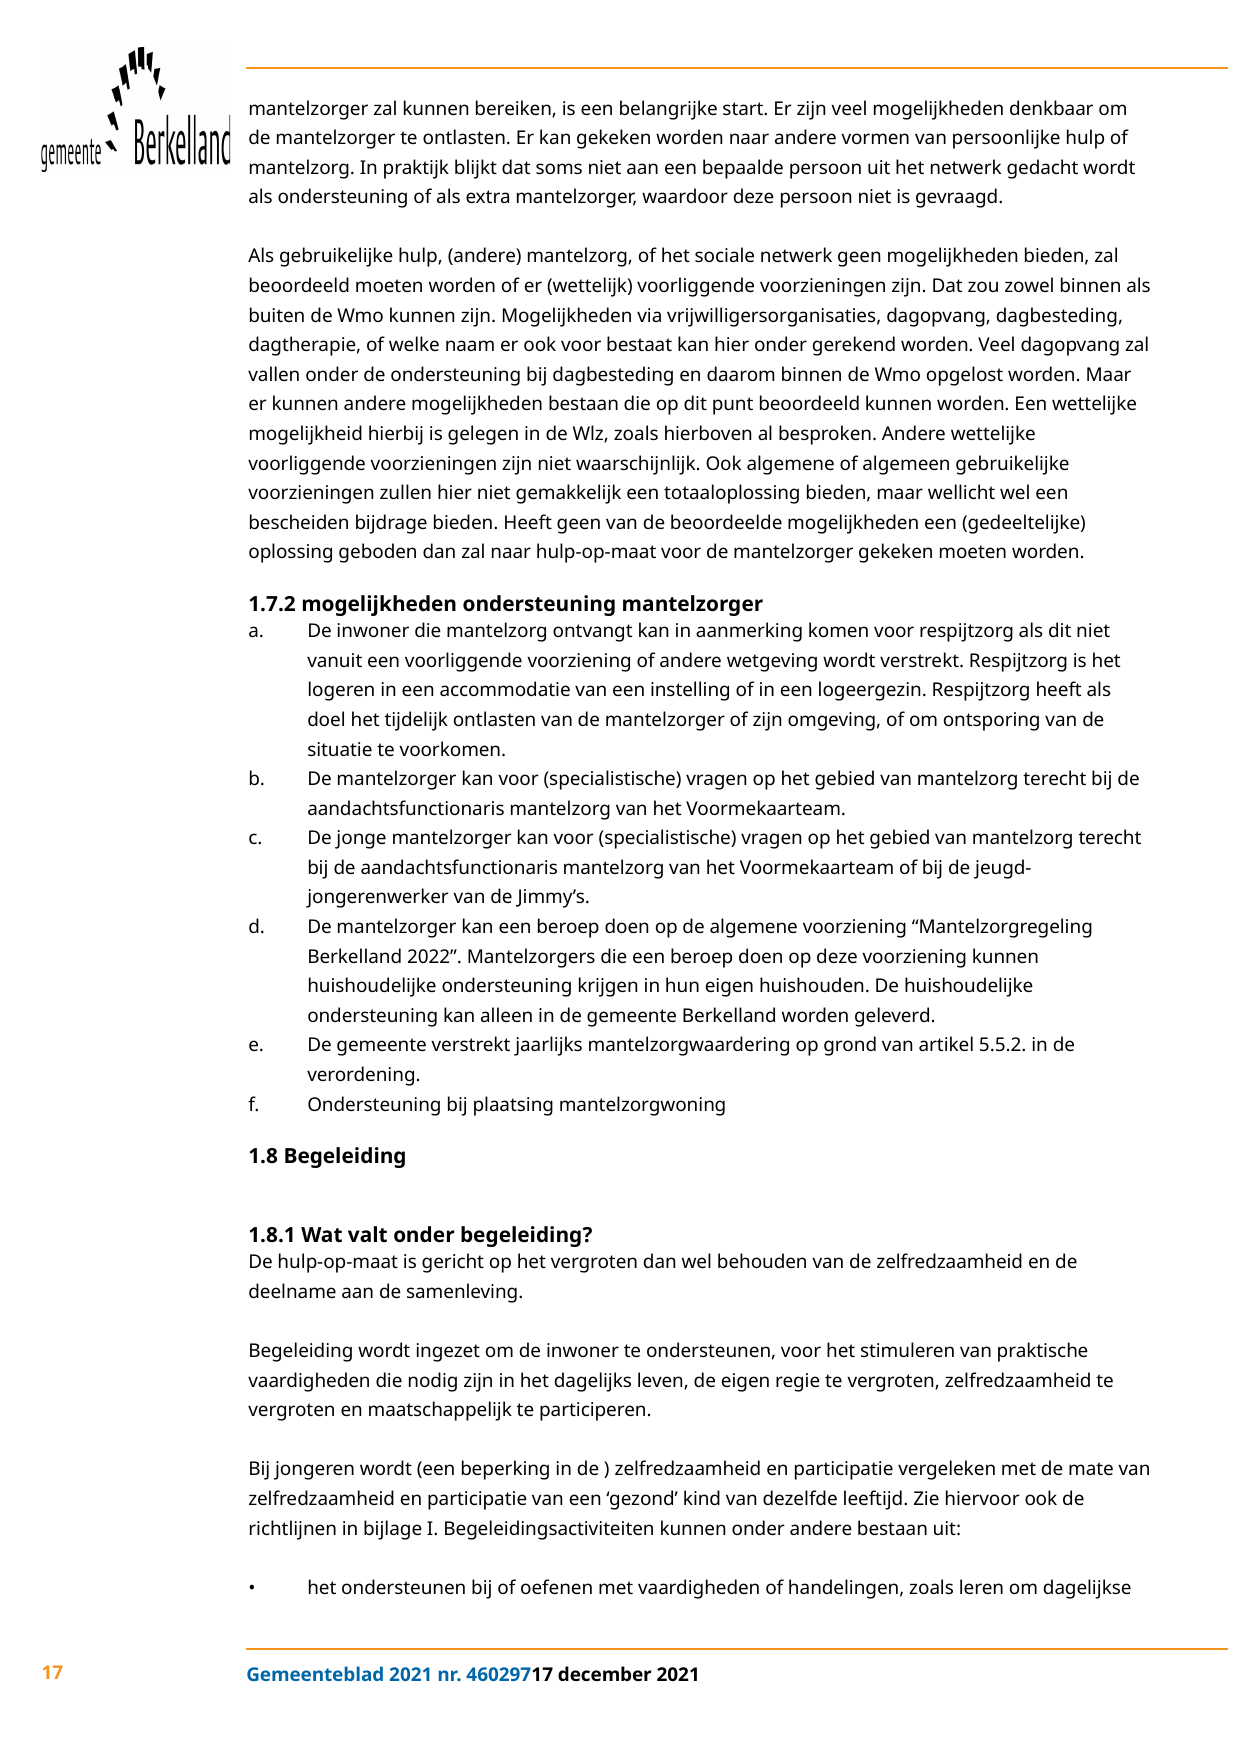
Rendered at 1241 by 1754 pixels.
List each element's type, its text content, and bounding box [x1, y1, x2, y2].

text 1.8.1 Wat valt onder begeleiding? [248, 1220, 1152, 1248]
picture [41, 47, 231, 172]
list De mantelzorger kan voor (specialistische) vragen op het gebied van mantelzorg terecht bij de aandachtsfunctionaris mantelzorg van het Voormekaarteam. [248, 765, 1152, 821]
text Bij jongeren wordt (een beperking in de ) zelfredzaamheid en participatie vergeleken met de mate van zelfredzaamheid en participatie van een ‘gezond’ kind van dezelfde leeftijd. Zie hiervoor ook de richtlijnen in bijlage I. Begeleidingsactiviteiten kunnen onder andere bestaan uit: [248, 1456, 1152, 1540]
list De gemeente verstrekt jaarlijks mantelzorgwaardering op grond van artikel 5.5.2. in de verordening. [248, 1032, 1152, 1087]
list het ondersteunen bij of oefenen met vaardigheden of handelingen, zoals leren om dagelijkse [248, 1574, 1152, 1599]
text 1.8 Begeleiding [248, 1141, 1152, 1169]
list Ondersteuning bij plaatsing mantelzorgwoning [248, 1091, 1152, 1116]
list De mantelzorger kan een beroep doen op de algemene voorziening “Mantelzorgregeling Berkelland 2022”. Mantelzorgers die een beroep doen op deze voorziening kunnen huishoudelijke ondersteuning krijgen in hun eigen huishouden. De huishoudelijke ondersteuning kan alleen in de gemeente Berkelland worden geleverd. [248, 913, 1152, 1028]
text Begeleiding wordt ingezet om de inwoner te ondersteunen, voor het stimuleren van praktische vaardigheden die nodig zijn in het dagelijks leven, de eigen regie te vergroten, zelfredzaamheid te vergroten en maatschappelijk te participeren. [248, 1337, 1152, 1422]
text mantelzorger zal kunnen bereiken, is een belangrijke start. Er zijn veel mogelijkheden denkbaar om de mantelzorger te ontlasten. Er kan gekeken worden naar andere vormen van persoonlijke hulp of mantelzorg. In praktijk blijkt dat soms niet aan een bepaalde persoon uit het netwerk gedacht wordt als ondersteuning of als extra mantelzorger, waardoor deze persoon niet is gevraagd. [248, 95, 1152, 209]
list De jonge mantelzorger kan voor (specialistische) vragen op het gebied van mantelzorg terecht bij de aandachtsfunctionaris mantelzorg van het Voormekaarteam of bij de jeugd-jongerenwerker van de Jimmy’s. [248, 824, 1152, 909]
text Als gebruikelijke hulp, (andere) mantelzorg, of het sociale netwerk geen mogelijkheden bieden, zal beoordeeld moeten worden of er (wettelijk) voorliggende voorzieningen zijn. Dat zou zowel binnen als buiten de Wmo kunnen zijn. Mogelijkheden via vrijwilligersorganisaties, dagopvang, dagbesteding, dagtherapie, of welke naam er ook voor bestaat kan hier onder gerekend worden. Veel dagopvang zal vallen onder de ondersteuning bij dagbesteding en daarom binnen de Wmo opgelost worden. Maar er kunnen andere mogelijkheden bestaan die op dit punt beoordeeld kunnen worden. Een wettelijke mogelijkheid hierbij is gelegen in de Wlz, zoals hierboven al besproken. Andere wettelijke voorliggende voorzieningen zijn niet waarschijnlijk. Ook algemene of algemeen gebruikelijke voorzieningen zullen hier niet gemakkelijk een totaaloplossing bieden, maar wellicht wel een bescheiden bijdrage bieden. Heeft geen van de beoordeelde mogelijkheden een (gedeeltelijke) oplossing geboden dan zal naar hulp-op-maat voor de mantelzorger gekeken moeten worden. [248, 243, 1152, 564]
list De inwoner die mantelzorg ontvangt kan in aanmerking komen voor respijtzorg als dit niet vanuit een voorliggende voorziening of andere wetgeving wordt verstrekt. Respijtzorg is het logeren in een accommodatie van een instelling of in een logeergezin. Respijtzorg heeft als doel het tijdelijk ontlasten van de mantelzorger of zijn omgeving, of om ontsporing van de situatie te voorkomen. [248, 617, 1152, 761]
text 1.7.2 mogelijkheden ondersteuning mantelzorger [248, 589, 1152, 617]
text De hulp-op-maat is gericht op het vergroten dan wel behouden van de zelfredzaamheid en de deelname aan de samenleving. [248, 1248, 1152, 1304]
